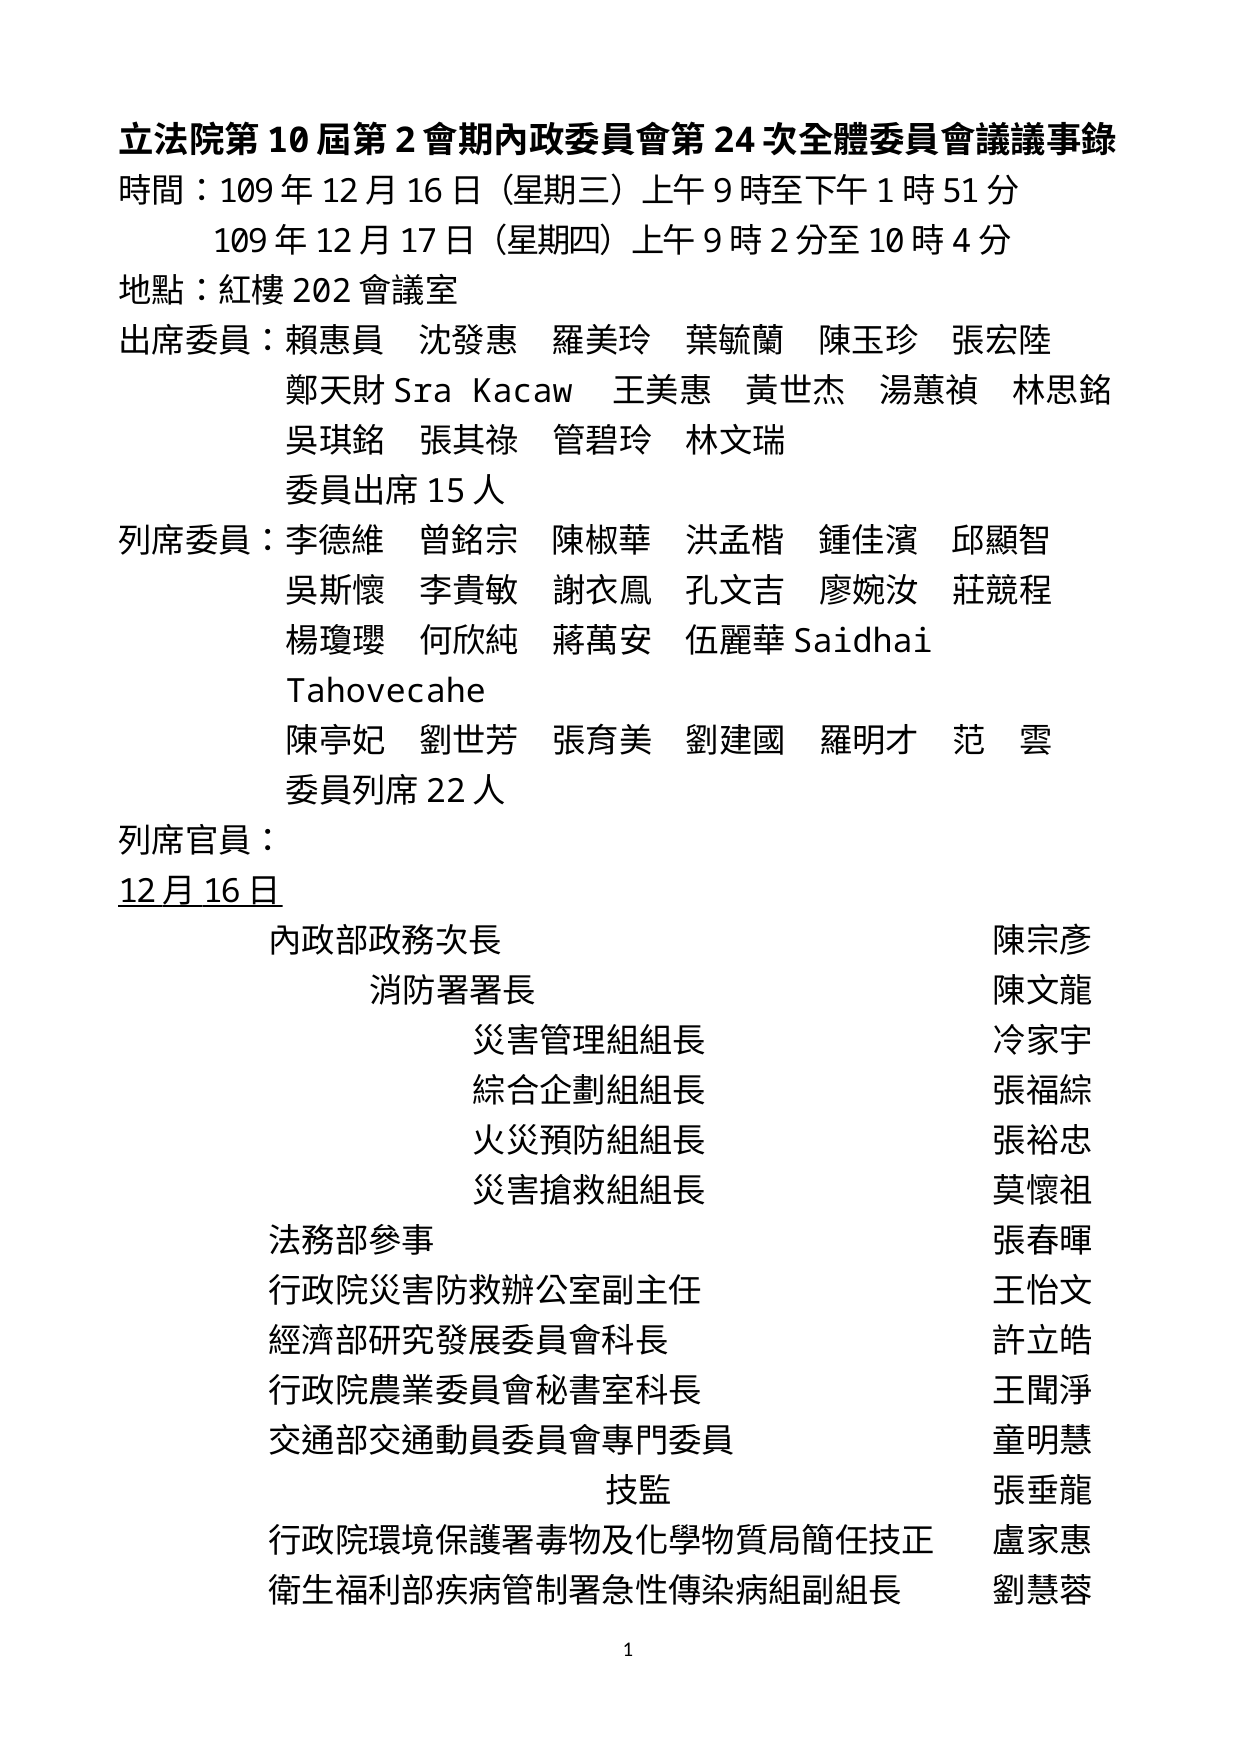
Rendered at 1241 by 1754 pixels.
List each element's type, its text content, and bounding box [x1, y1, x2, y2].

text 消防署署長 陳文龍 [299, 962, 1137, 1012]
text 內政部政務次長 陳宗彥 [268, 912, 1137, 962]
text 楊瓊瓔 何欣純 蔣萬安 伍麗華Saidhai Tahovecahe [286, 612, 1152, 712]
text 立法院第10屆第2會期內政委員會第24次全體委員會議議事錄 [118, 112, 1137, 162]
text 衛生福利部疾病管制署急性傳染病組副組長 劉慧蓉 [268, 1562, 1137, 1612]
text 技監 張垂龍 [299, 1462, 1137, 1512]
text 12月16日 [118, 862, 1137, 912]
text 吳琪銘 張其祿 管碧玲 林文瑞 [286, 412, 1152, 462]
text 綜合企劃組組長 張福綜 [299, 1062, 1137, 1112]
text 災害管理組組長 冷家宇 [299, 1012, 1137, 1062]
text 吳斯懷 李貴敏 謝衣鳯 孔文吉 廖婉汝 莊競程 [286, 562, 1152, 612]
text 陳亭妃 劉世芳 張育美 劉建國 羅明才 范 雲 [286, 712, 1152, 762]
text 行政院農業委員會秘書室科長 王聞淨 [268, 1362, 1137, 1412]
text 鄭天財Sra Kacaw 王美惠 黃世杰 湯蕙禎 林思銘 [286, 362, 1152, 412]
text 地點：紅樓202會議室 [118, 262, 1137, 312]
text 109年12月17日（星期四）上午9時2分至10時4分 [212, 212, 1137, 262]
text 災害搶救組組長 莫懷祖 [299, 1162, 1137, 1212]
text 行政院災害防救辦公室副主任 王怡文 [268, 1262, 1137, 1312]
text 列席委員：李德維 曾銘宗 陳椒華 洪孟楷 鍾佳濱 邱顯智 [118, 512, 1163, 562]
text 時間：109年12月16日（星期三）上午9時至下午1時51分 [118, 162, 1137, 212]
text 列席官員： [118, 812, 1137, 862]
text 行政院環境保護署毒物及化學物質局簡任技正 盧家惠 [268, 1512, 1137, 1562]
text 交通部交通動員委員會專門委員 童明慧 [268, 1412, 1137, 1462]
text 委員出席15人 [286, 462, 1152, 512]
text 法務部參事 張春暉 [268, 1212, 1137, 1262]
text 火災預防組組長 張裕忠 [299, 1112, 1137, 1162]
text 經濟部研究發展委員會科長 許立皓 [268, 1312, 1137, 1362]
text 委員列席22人 [286, 762, 1152, 812]
text 出席委員：賴惠員 沈發惠 羅美玲 葉毓蘭 陳玉珍 張宏陸 [118, 312, 1163, 362]
